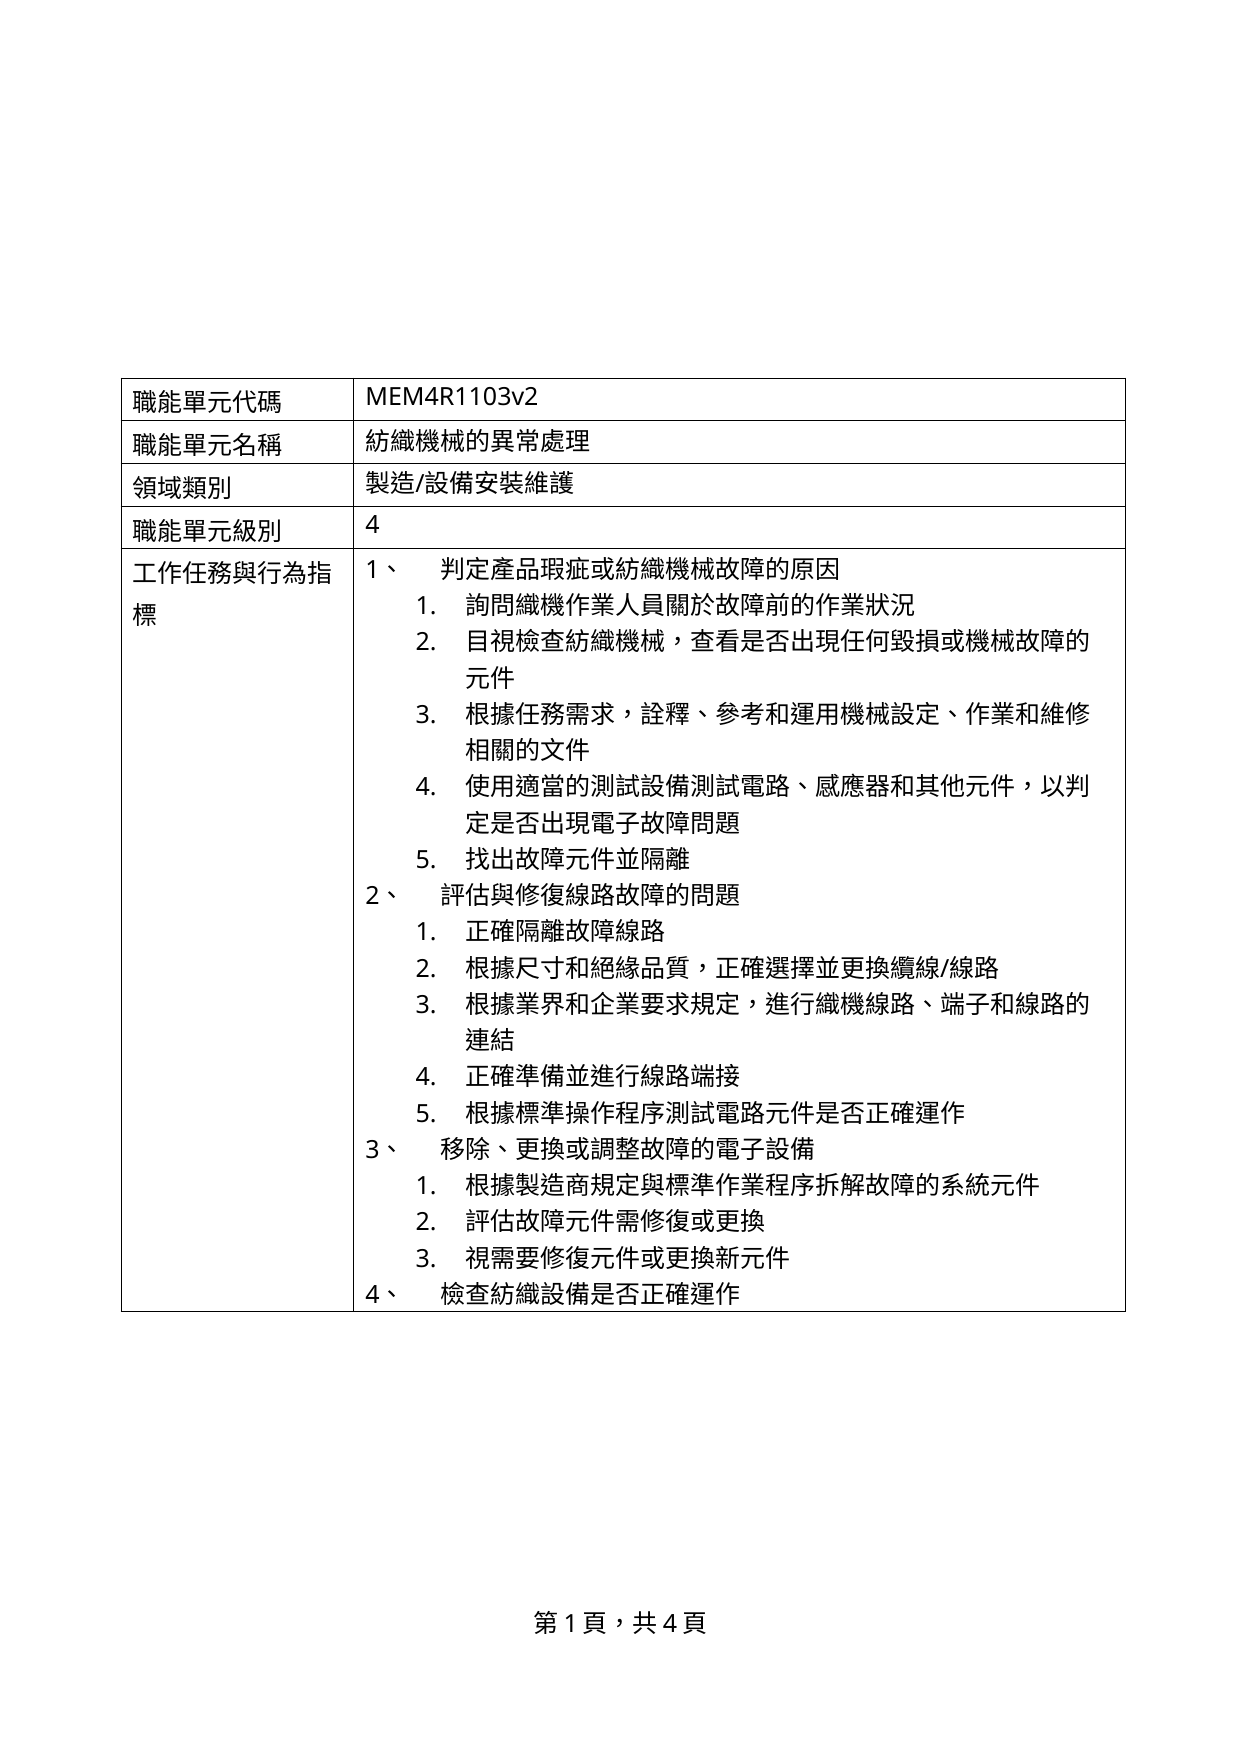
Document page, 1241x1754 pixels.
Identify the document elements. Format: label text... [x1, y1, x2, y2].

table_cell 製造/設備安裝維護 [354, 464, 1125, 506]
table_cell 領域類別 [122, 464, 353, 506]
table_header 職能單元代碼 [122, 379, 353, 420]
table_cell 判定產品瑕疵或紡織機械故障的原因 詢問織機作業人員關於故障前的作業狀況 目視檢查紡織機械，查看是否出現任何毀損或機械故障的元件 根據任務需求，詮釋、參考和運用機械設定、作業和維修相關的文件 使用適當的測試設備測試電路、感應器和其他元件，以判定是否出現電子故障問題 找出故障元件並隔離 評估與修復線路故障的問題 正確隔離故障線路 根據尺寸和絕緣品質，正確選擇並更換纜線/線路 根據業界和企業要求規定，進行織機線路、端子和線路的連結 正確準備並進行線路端接 根據標準操作程序測試電路元件是否正確運作 移除、更換或調整故障的電子設備 根據製造商規定與標準作業程序拆解故障的系統元件 評估故障元件需修復或更換 視需要修復元件或更換新元件 檢查紡織設備是否正確運作 操作設備以判定是否正確運作 視需要製作樣品，以確認符合感應器運作、程式指令和產品規格 告知作業人員各種修復後的特別要求規定 根據標準程序製作修復或更換的紀錄 [354, 549, 1125, 1311]
table_cell 4 [354, 507, 1125, 548]
table_cell 職能單元級別 [122, 507, 353, 548]
table_header MEM4R1103v2 [354, 379, 1125, 420]
table_cell 職能單元名稱 [122, 421, 353, 463]
table_cell 工作任務與行為指標 [122, 549, 353, 1311]
table_cell 紡織機械的異常處理 [354, 421, 1125, 463]
